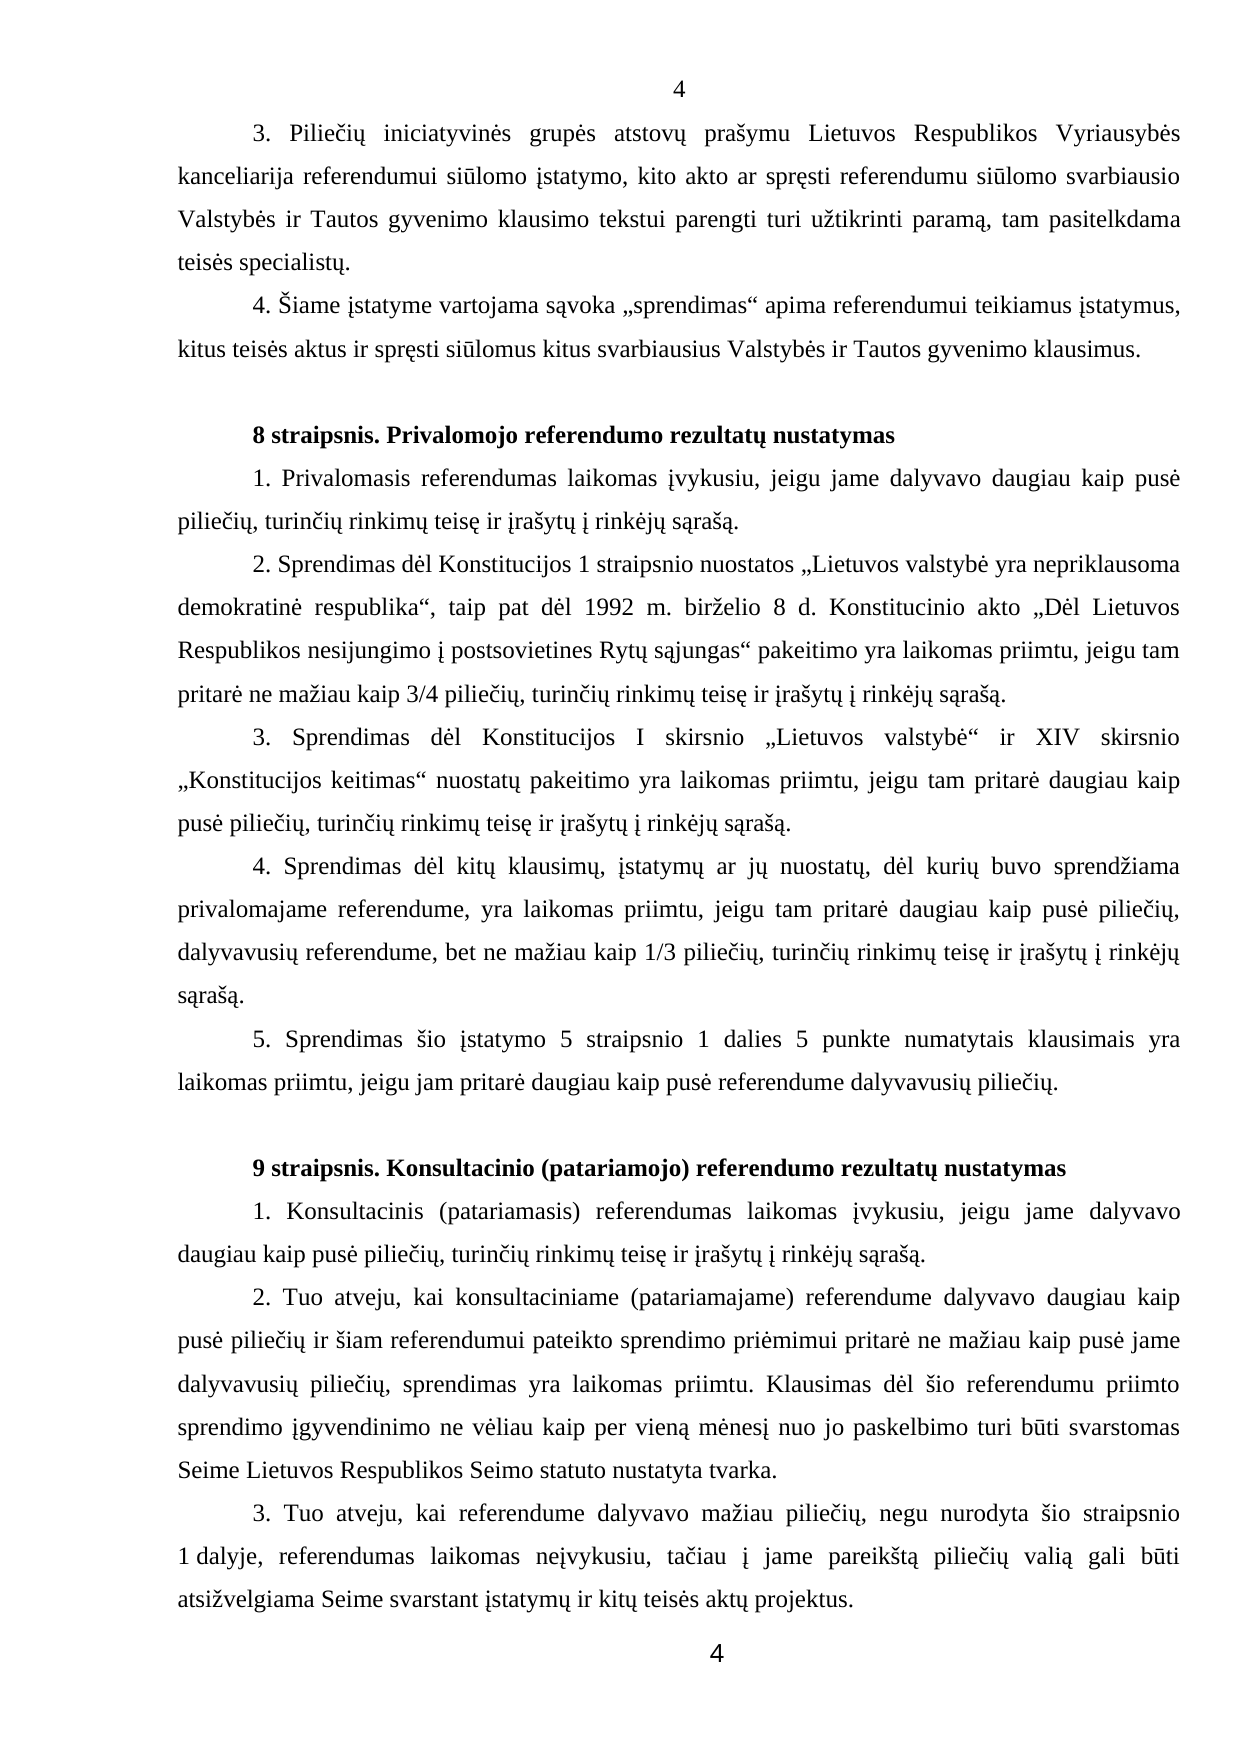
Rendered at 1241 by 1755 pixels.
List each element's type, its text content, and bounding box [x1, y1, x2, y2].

text 3. Tuo atveju, kai referendume dalyvavo mažiau piliečių, negu nurodyta šio straipsnio 1 dalyje, referendumas laikomas neįvykusiu, tačiau į jame pareikštą piliečių valią gali būti atsižvelgiama Seime svarstant įstatymų ir kitų teisės aktų projektus. [177, 1498, 1181, 1613]
text 9 straipsnis. Konsultacinio (patariamojo) referendumo rezultatų nustatymas [177, 1153, 1181, 1182]
text 4. Šiame įstatyme vartojama sąvoka „sprendimas“ apima referendumui teikiamus įstatymus, kitus teisės aktus ir spręsti siūlomus kitus svarbiausius Valstybės ir Tautos gyvenimo klausimus. [177, 291, 1181, 362]
text 1. Konsultacinis (patariamasis) referendumas laikomas įvykusiu, jeigu jame dalyvavo daugiau kaip pusė piliečių, turinčių rinkimų teisę ir įrašytų į rinkėjų sąrašą. [177, 1196, 1181, 1268]
text 3. Sprendimas dėl Konstitucijos I skirsnio „Lietuvos valstybė“ ir XIV skirsnio „Konstitucijos keitimas“ nuostatų pakeitimo yra laikomas priimtu, jeigu tam pritarė daugiau kaip pusė piliečių, turinčių rinkimų teisę ir įrašytų į rinkėjų sąrašą. [177, 722, 1181, 837]
text 2. Sprendimas dėl Konstitucijos 1 straipsnio nuostatos „Lietuvos valstybė yra nepriklausoma demokratinė respublika“, taip pat dėl 1992 m. birželio 8 d. Konstitucinio akto „Dėl Lietuvos Respublikos nesijungimo į postsovietines Rytų sąjungas“ pakeitimo yra laikomas priimtu, jeigu tam pritarė ne mažiau kaip 3/4 piliečių, turinčių rinkimų teisę ir įrašytų į rinkėjų sąrašą. [177, 549, 1181, 707]
text 5. Sprendimas šio įstatymo 5 straipsnio 1 dalies 5 punkte numatytais klausimais yra laikomas priimtu, jeigu jam pritarė daugiau kaip pusė referendume dalyvavusių piliečių. [177, 1024, 1181, 1096]
text 2. Tuo atveju, kai konsultaciniame (patariamajame) referendume dalyvavo daugiau kaip pusė piliečių ir šiam referendumui pateikto sprendimo priėmimui pritarė ne mažiau kaip pusė jame dalyvavusių piliečių, sprendimas yra laikomas priimtu. Klausimas dėl šio referendumu priimto sprendimo įgyvendinimo ne vėliau kaip per vieną mėnesį nuo jo paskelbimo turi būti svarstomas Seime Lietuvos Respublikos Seimo statuto nustatyta tvarka. [177, 1282, 1181, 1484]
text 1. Privalomasis referendumas laikomas įvykusiu, jeigu jame dalyvavo daugiau kaip pusė piliečių, turinčių rinkimų teisę ir įrašytų į rinkėjų sąrašą. [177, 463, 1181, 535]
text 3. Piliečių iniciatyvinės grupės atstovų prašymu Lietuvos Respublikos Vyriausybės kanceliarija referendumui siūlomo įstatymo, kito akto ar spręsti referendumu siūlomo svarbiausio Valstybės ir Tautos gyvenimo klausimo tekstui parengti turi užtikrinti paramą, tam pasitelkdama teisės specialistų. [177, 118, 1181, 276]
text 4. Sprendimas dėl kitų klausimų, įstatymų ar jų nuostatų, dėl kurių buvo sprendžiama privalomajame referendume, yra laikomas priimtu, jeigu tam pritarė daugiau kaip pusė piliečių, dalyvavusių referendume, bet ne mažiau kaip 1/3 piliečių, turinčių rinkimų teisę ir įrašytų į rinkėjų sąrašą. [177, 851, 1181, 1009]
text 8 straipsnis. Privalomojo referendumo rezultatų nustatymas [177, 420, 1181, 449]
